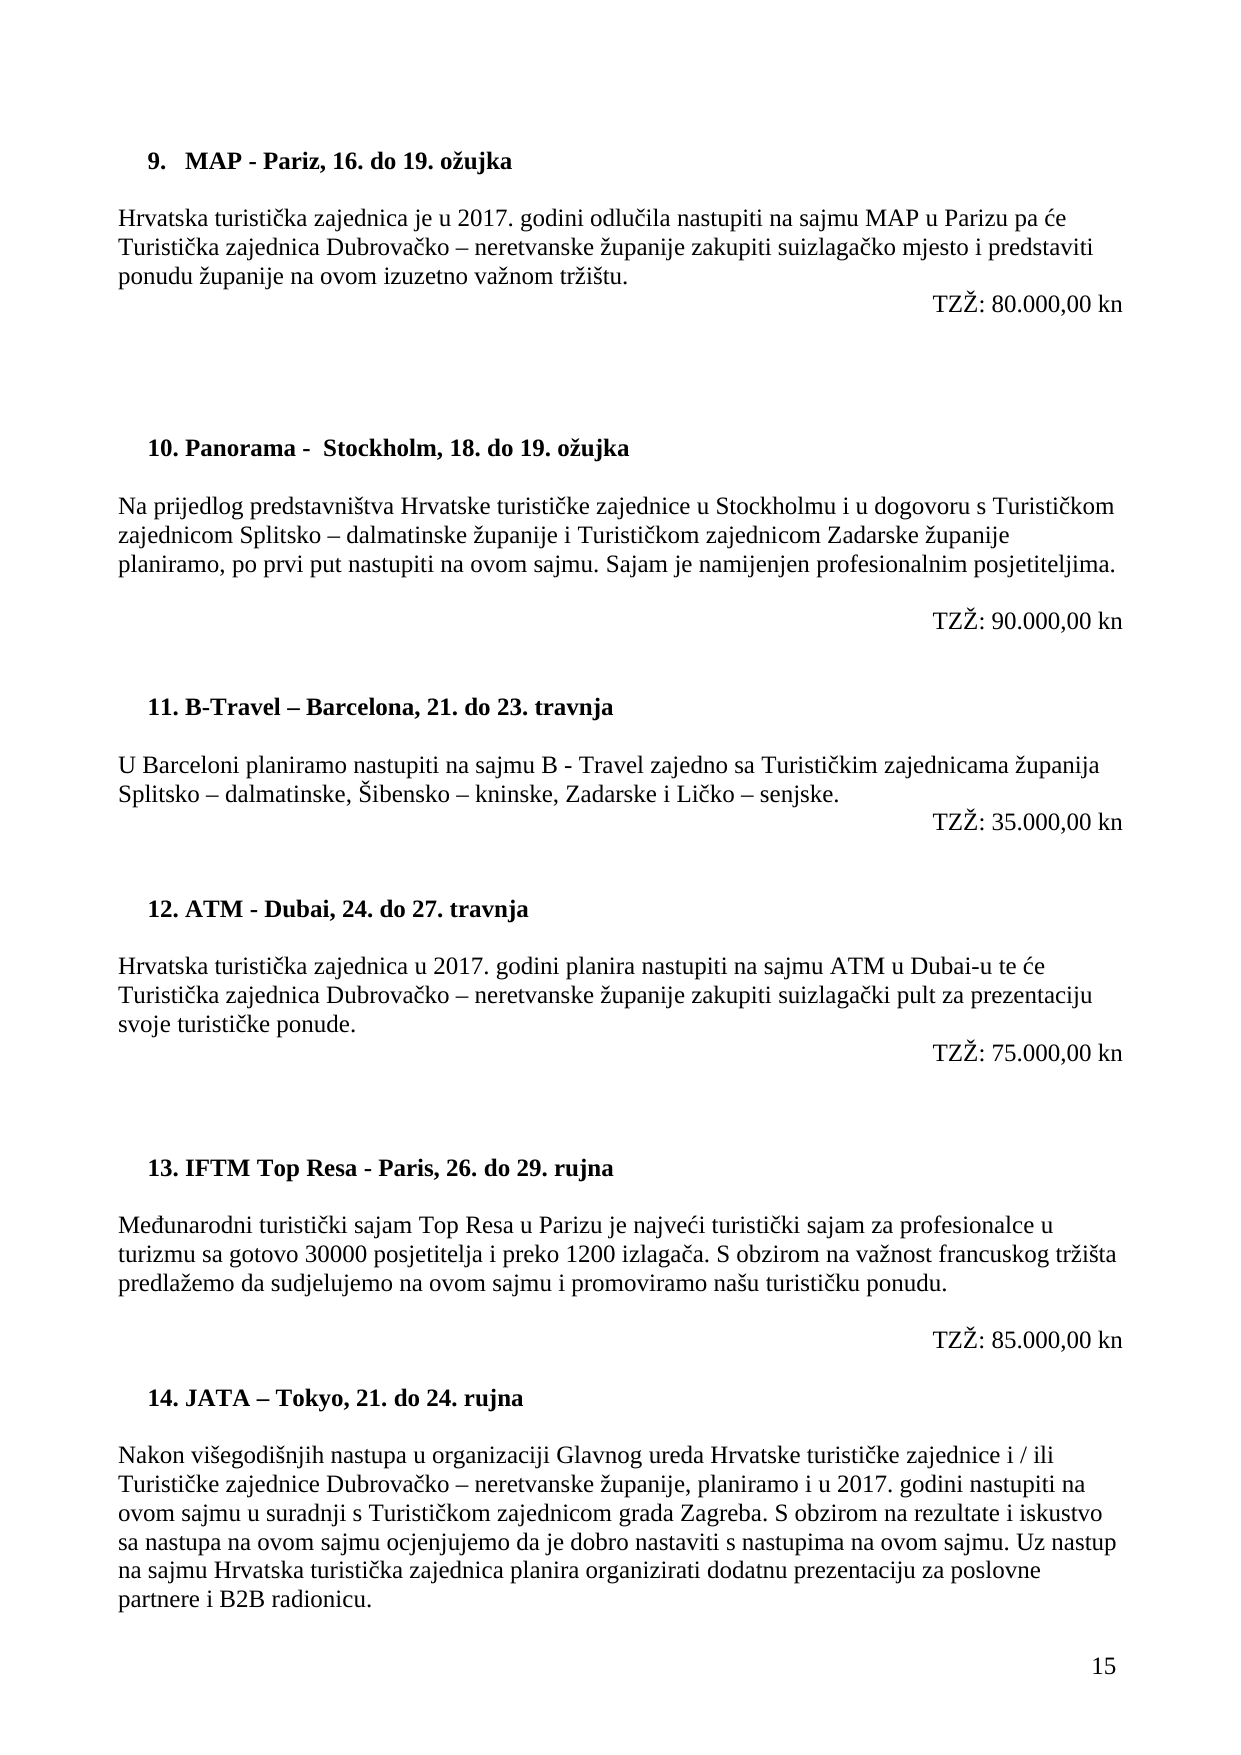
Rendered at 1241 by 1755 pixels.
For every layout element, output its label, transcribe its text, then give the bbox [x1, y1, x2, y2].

text U Barceloni planiramo nastupiti na sajmu B - Travel zajedno sa Turističkim zajednicama županija Splitsko – dalmatinske, Šibensko – kninske, Zadarske i Ličko – senjske. [118, 750, 1102, 807]
text TZŽ: 75.000,00 kn [25, 1038, 1123, 1066]
text TZŽ: 80.000,00 kn [25, 289, 1123, 318]
text Turistička zajednica Dubrovačko – neretvanske županije zakupiti suizlagački pult za prezentaciju svoje turističke ponude. [118, 980, 1102, 1038]
text Turističke zajednice Dubrovačko – neretvanske županije, planiramo i u 2017. godini nastupiti na ovom sajmu u suradnji s Turističkom zajednicom grada Zagreba. S obzirom na rezultate i iskustvo sa nastupa na ovom sajmu ocjenjujemo da je dobro nastaviti s nastupima na ovom sajmu. Uz nastup na sajmu Hrvatska turistička zajednica planira organizirati dodatnu prezentaciju za poslovne partnere i B2B radionicu. [118, 1469, 1119, 1613]
text TZŽ: 90.000,00 kn [25, 606, 1123, 635]
list JATA – Tokyo, 21. do 24. rujna [147, 1383, 1216, 1412]
text Na prijedlog predstavništva Hrvatske turističke zajednice u Stockholmu i u dogovoru s Turističkom zajednicom Splitsko – dalmatinske županije i Turističkom zajednicom Zadarske županije planiramo, po prvi put nastupiti na ovom sajmu. Sajam je namijenjen profesionalnim posjetiteljima. [118, 491, 1117, 577]
list MAP - Pariz, 16. do 19. ožujka [147, 146, 1216, 174]
list Panorama - Stockholm, 18. do 19. ožujka [147, 433, 1216, 462]
text Nakon višegodišnjih nastupa u organizaciji Glavnog ureda Hrvatske turističke zajednice i / ili [118, 1440, 1216, 1469]
text TZŽ: 35.000,00 kn [25, 807, 1123, 836]
text Hrvatska turistička zajednica je u 2017. godini odlučila nastupiti na sajmu MAP u Parizu pa će [118, 203, 1216, 232]
text Turistička zajednica Dubrovačko – neretvanske županije zakupiti suizlagačko mjesto i predstaviti ponudu županije na ovom izuzetno važnom tržištu. [118, 232, 1096, 289]
list IFTM Top Resa - Paris, 26. do 29. rujna [147, 1153, 1216, 1181]
text turizmu sa gotovo 30000 posjetitelja i preko 1200 izlagača. S obzirom na važnost francuskog tržišta predlažemo da sudjelujemo na ovom sajmu i promoviramo našu turističku ponudu. [118, 1239, 1119, 1296]
list B-Travel – Barcelona, 21. do 23. travnja [147, 692, 1216, 721]
text Međunarodni turistički sajam Top Resa u Parizu je najveći turistički sajam za profesionalce u [118, 1210, 1216, 1239]
list ATM - Dubai, 24. do 27. travnja [147, 894, 1216, 923]
text Hrvatska turistička zajednica u 2017. godini planira nastupiti na sajmu ATM u Dubai-u te će [118, 951, 1216, 980]
text TZŽ: 85.000,00 kn [25, 1325, 1122, 1354]
